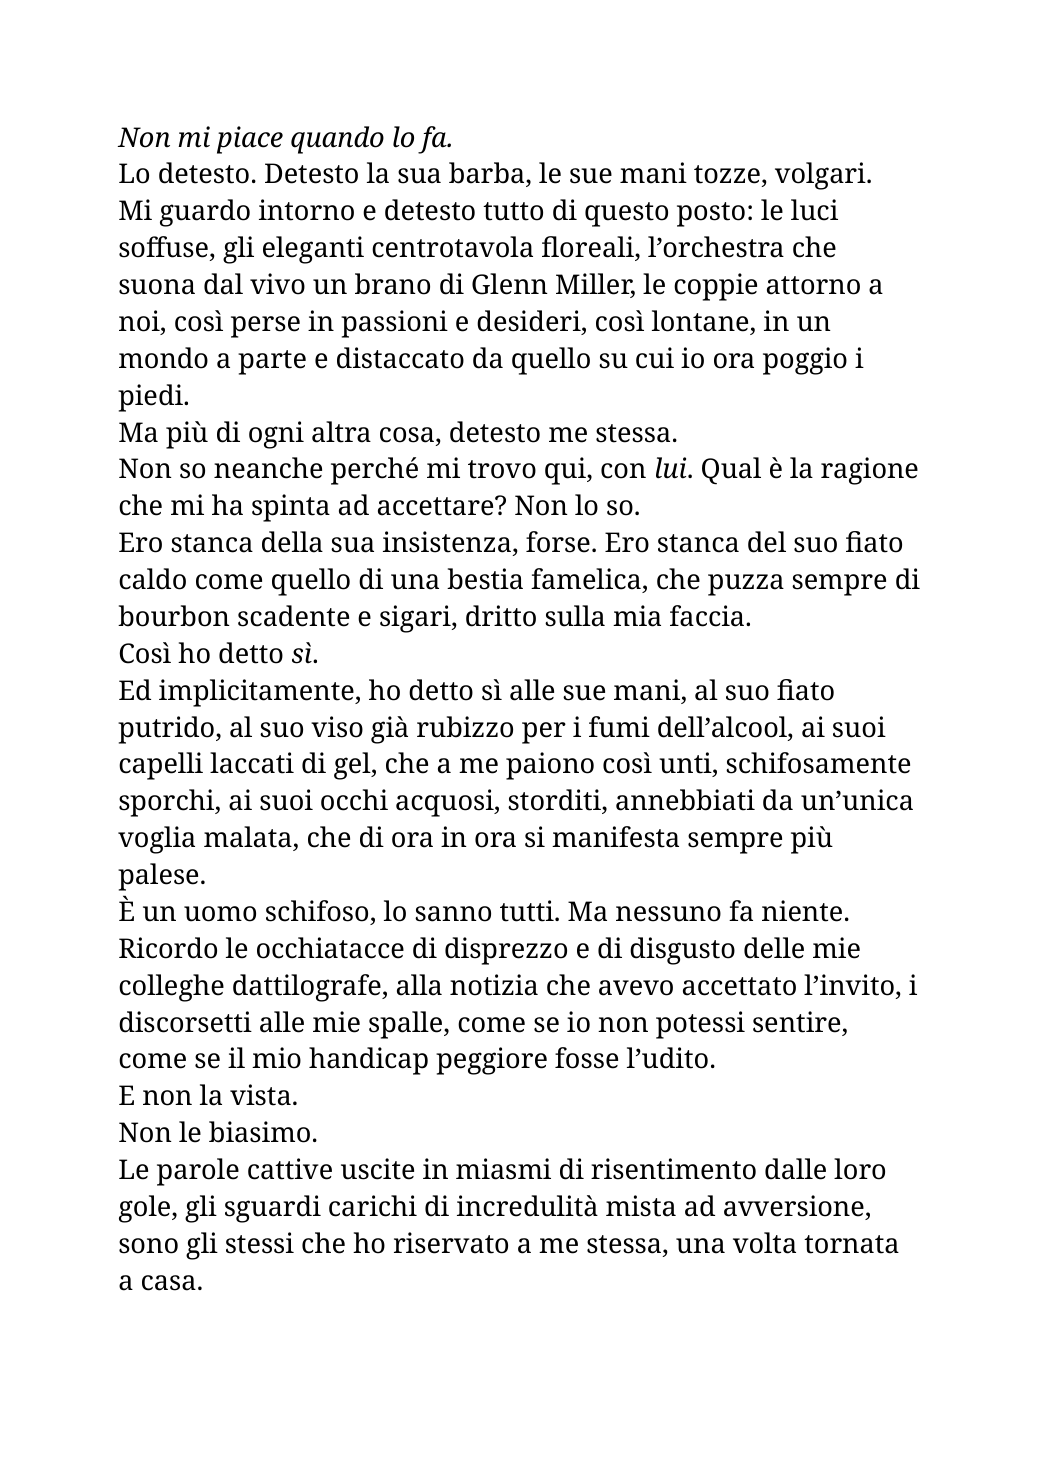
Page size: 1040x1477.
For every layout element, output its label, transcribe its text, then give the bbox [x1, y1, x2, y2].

text Mi guardo intorno e detesto tutto di questo posto: le luci soffuse, gli eleganti centrotavola floreali, l’orchestra che suona dal vivo un brano di Glenn Miller, le coppie attorno a noi, così perse in passioni e desideri, così lontane, in un mondo a parte e distaccato da quello su cui io ora poggio i piedi. [118, 192, 921, 413]
text Ero stanca della sua insistenza, forse. Ero stanca del suo fiato caldo come quello di una bestia famelica, che puzza sempre di bourbon scadente e sigari, dritto sulla mia faccia. [118, 524, 921, 634]
text Ed implicitamente, ho detto sì alle sue mani, al suo fiato putrido, al suo viso già rubizzo per i fumi dell’alcool, ai suoi capelli laccati di gel, che a me paiono così unti, schifosamente sporchi, ai suoi occhi acquosi, storditi, annebbiati da un’unica voglia malata, che di ora in ora si manifesta sempre più palese. [118, 671, 921, 892]
text È un uomo schifoso, lo sanno tutti. Ma nessuno fa niente. [118, 892, 921, 929]
text Ricordo le occhiatacce di disprezzo e di disgusto delle mie colleghe dattilografe, alla notizia che avevo accettato l’invito, i discorsetti alle mie spalle, come se io non potessi sentire, come se il mio handicap peggiore fosse l’udito. [118, 929, 921, 1077]
text Così ho detto sì. [118, 634, 921, 671]
text Ma più di ogni altra cosa, detesto me stessa. [118, 413, 921, 450]
text Le parole cattive uscite in miasmi di risentimento dalle loro gole, gli sguardi carichi di incredulità mista ad avversione, sono gli stessi che ho riservato a me stessa, una volta tornata a casa. [118, 1151, 921, 1298]
text E non la vista. [118, 1077, 921, 1114]
text Non le biasimo. [118, 1114, 921, 1151]
text Lo detesto. Detesto la sua barba, le sue mani tozze, volgari. [118, 155, 921, 192]
text Non so neanche perché mi trovo qui, con lui. Qual è la ragione che mi ha spinta ad accettare? Non lo so. [118, 450, 921, 524]
text Non mi piace quando lo fa. [118, 118, 921, 155]
